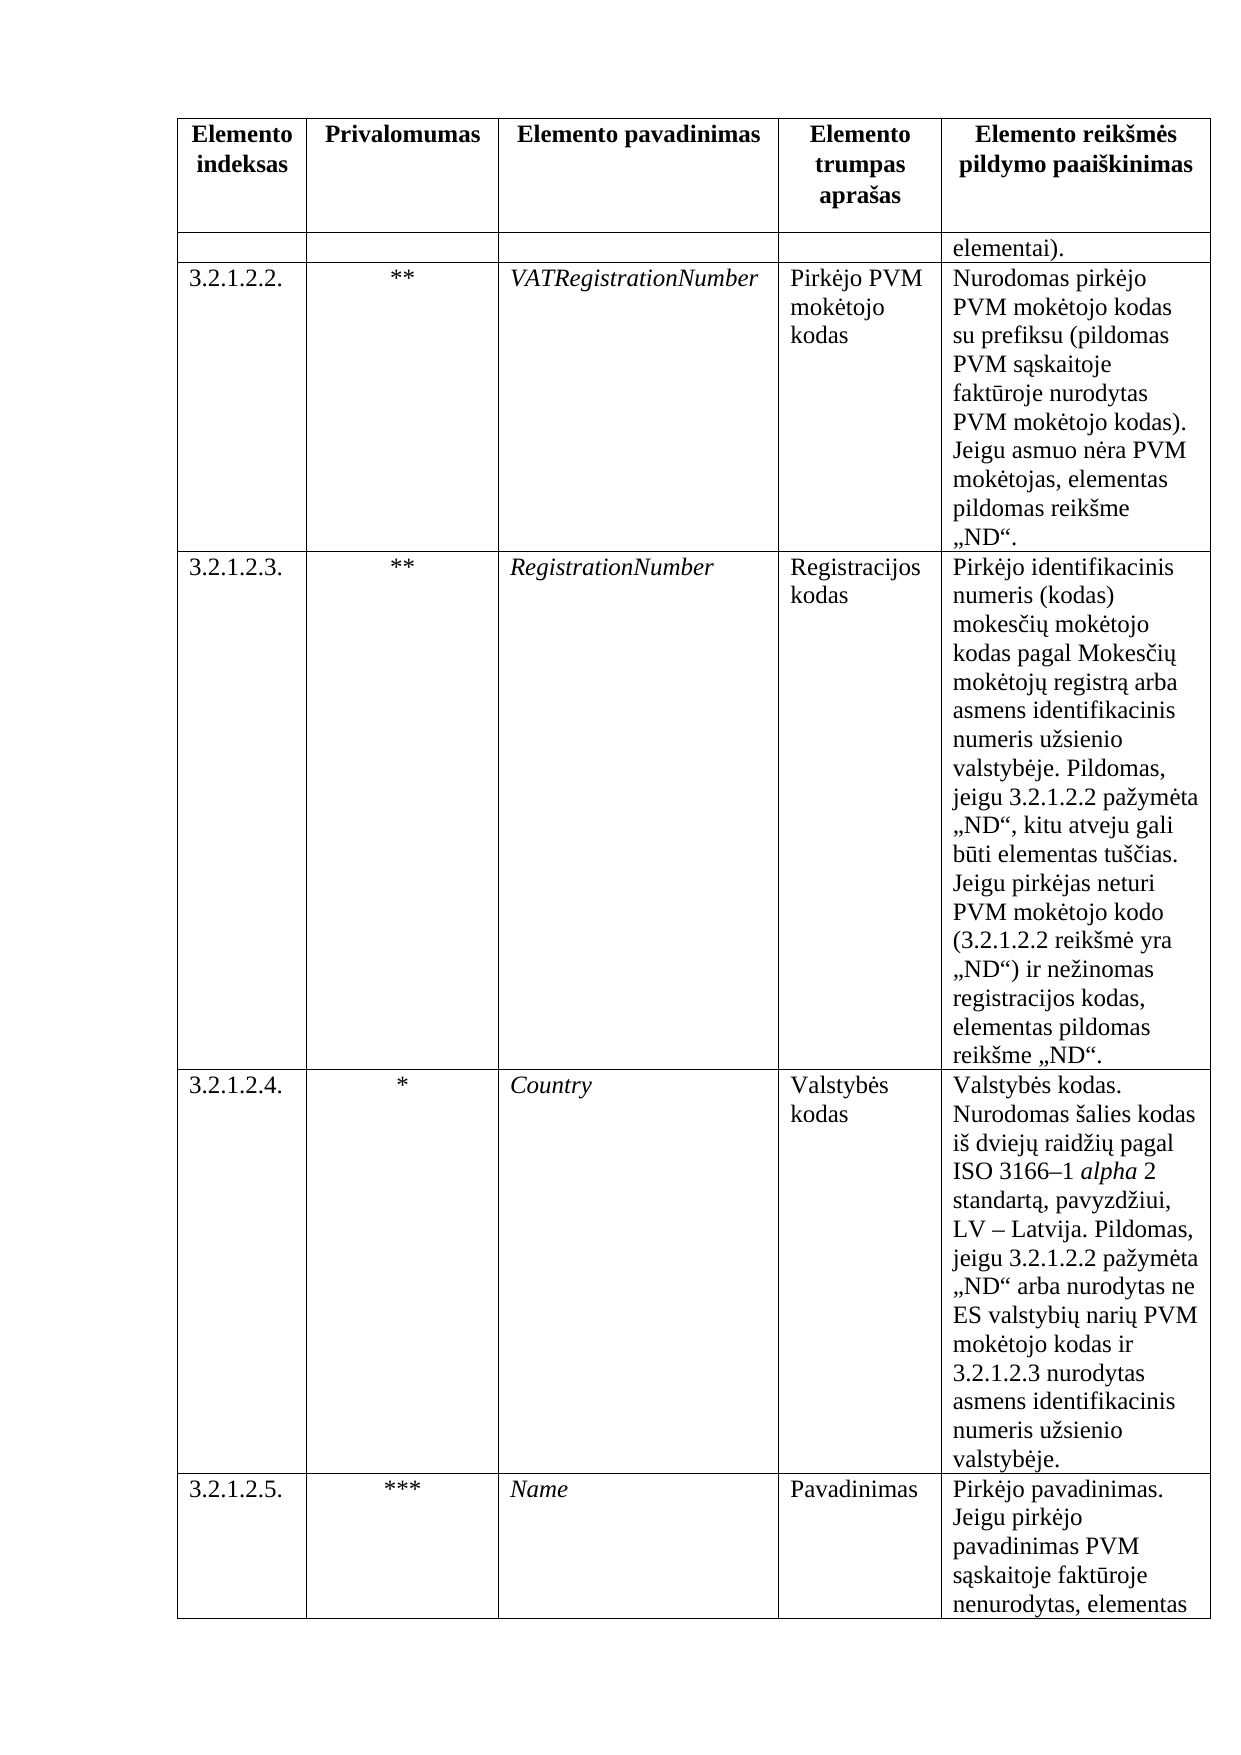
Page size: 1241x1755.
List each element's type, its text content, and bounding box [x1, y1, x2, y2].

table_header Privalomumas [307, 119, 498, 232]
table_cell Country [499, 1070, 778, 1473]
table_cell Name [499, 1474, 778, 1617]
table_cell Valstybės kodas. Nurodomas šalies kodas iš dviejų raidžių pagal ISO 3166–1 alpha 2 standartą, pavyzdžiui, LV – Latvija. Pildomas, jeigu 3.2.1.2.2 pažymėta „ND“ arba nurodytas ne ES valstybių narių PVM mokėtojo kodas ir 3.2.1.2.3 nurodytas asmens identifikacinis numeris užsienio valstybėje. [942, 1070, 1210, 1473]
table_cell *** [307, 1474, 498, 1617]
table_cell [1211, 232, 1240, 262]
table_header Elemento trumpas aprašas [779, 119, 941, 232]
table_cell 3.2.1.2.2. [178, 263, 306, 551]
table_cell [178, 233, 306, 262]
table_cell ** [307, 263, 498, 551]
table_cell 3.2.1.2.5. [178, 1474, 306, 1617]
table_cell Pirkėjo PVM mokėtojo kodas [779, 263, 941, 551]
table_cell ** [307, 552, 498, 1069]
table_cell [1211, 551, 1240, 1069]
table_cell [1211, 1069, 1240, 1473]
table_cell [1211, 1473, 1240, 1617]
table_header [1211, 118, 1240, 232]
table_cell Registracijos kodas [779, 552, 941, 1069]
table_cell [307, 233, 498, 262]
table_cell [499, 233, 778, 262]
table_cell [1211, 262, 1240, 551]
table_cell elementai). [942, 233, 1210, 262]
table_cell Pavadinimas [779, 1474, 941, 1617]
table_cell Pirkėjo pavadinimas. Jeigu pirkėjo pavadinimas PVM sąskaitoje faktūroje nenurodytas, elementas [942, 1474, 1210, 1617]
table_cell * [307, 1070, 498, 1473]
table_cell Nurodomas pirkėjo PVM mokėtojo kodas su prefiksu (pildomas PVM sąskaitoje faktūroje nurodytas PVM mokėtojo kodas). Jeigu asmuo nėra PVM mokėtojas, elementas pildomas reikšme „ND“. [942, 263, 1210, 551]
table_cell 3.2.1.2.4. [178, 1070, 306, 1473]
table_header Elemento reikšmės pildymo paaiškinimas [942, 119, 1210, 232]
table_cell RegistrationNumber [499, 552, 778, 1069]
table_header Elemento pavadinimas [499, 119, 778, 232]
table_cell 3.2.1.2.3. [178, 552, 306, 1069]
table_header Elemento indeksas [178, 119, 306, 232]
table_cell [779, 233, 941, 262]
table_cell Valstybės kodas [779, 1070, 941, 1473]
table_cell VATRegistrationNumber [499, 263, 778, 551]
table_cell Pirkėjo identifikacinis numeris (kodas) mokesčių mokėtojo kodas pagal Mokesčių mokėtojų registrą arba asmens identifikacinis numeris užsienio valstybėje. Pildomas, jeigu 3.2.1.2.2 pažymėta „ND“, kitu atveju gali būti elementas tuščias. Jeigu pirkėjas neturi PVM mokėtojo kodo (3.2.1.2.2 reikšmė yra „ND“) ir nežinomas registracijos kodas, elementas pildomas reikšme „ND“. [942, 552, 1210, 1069]
